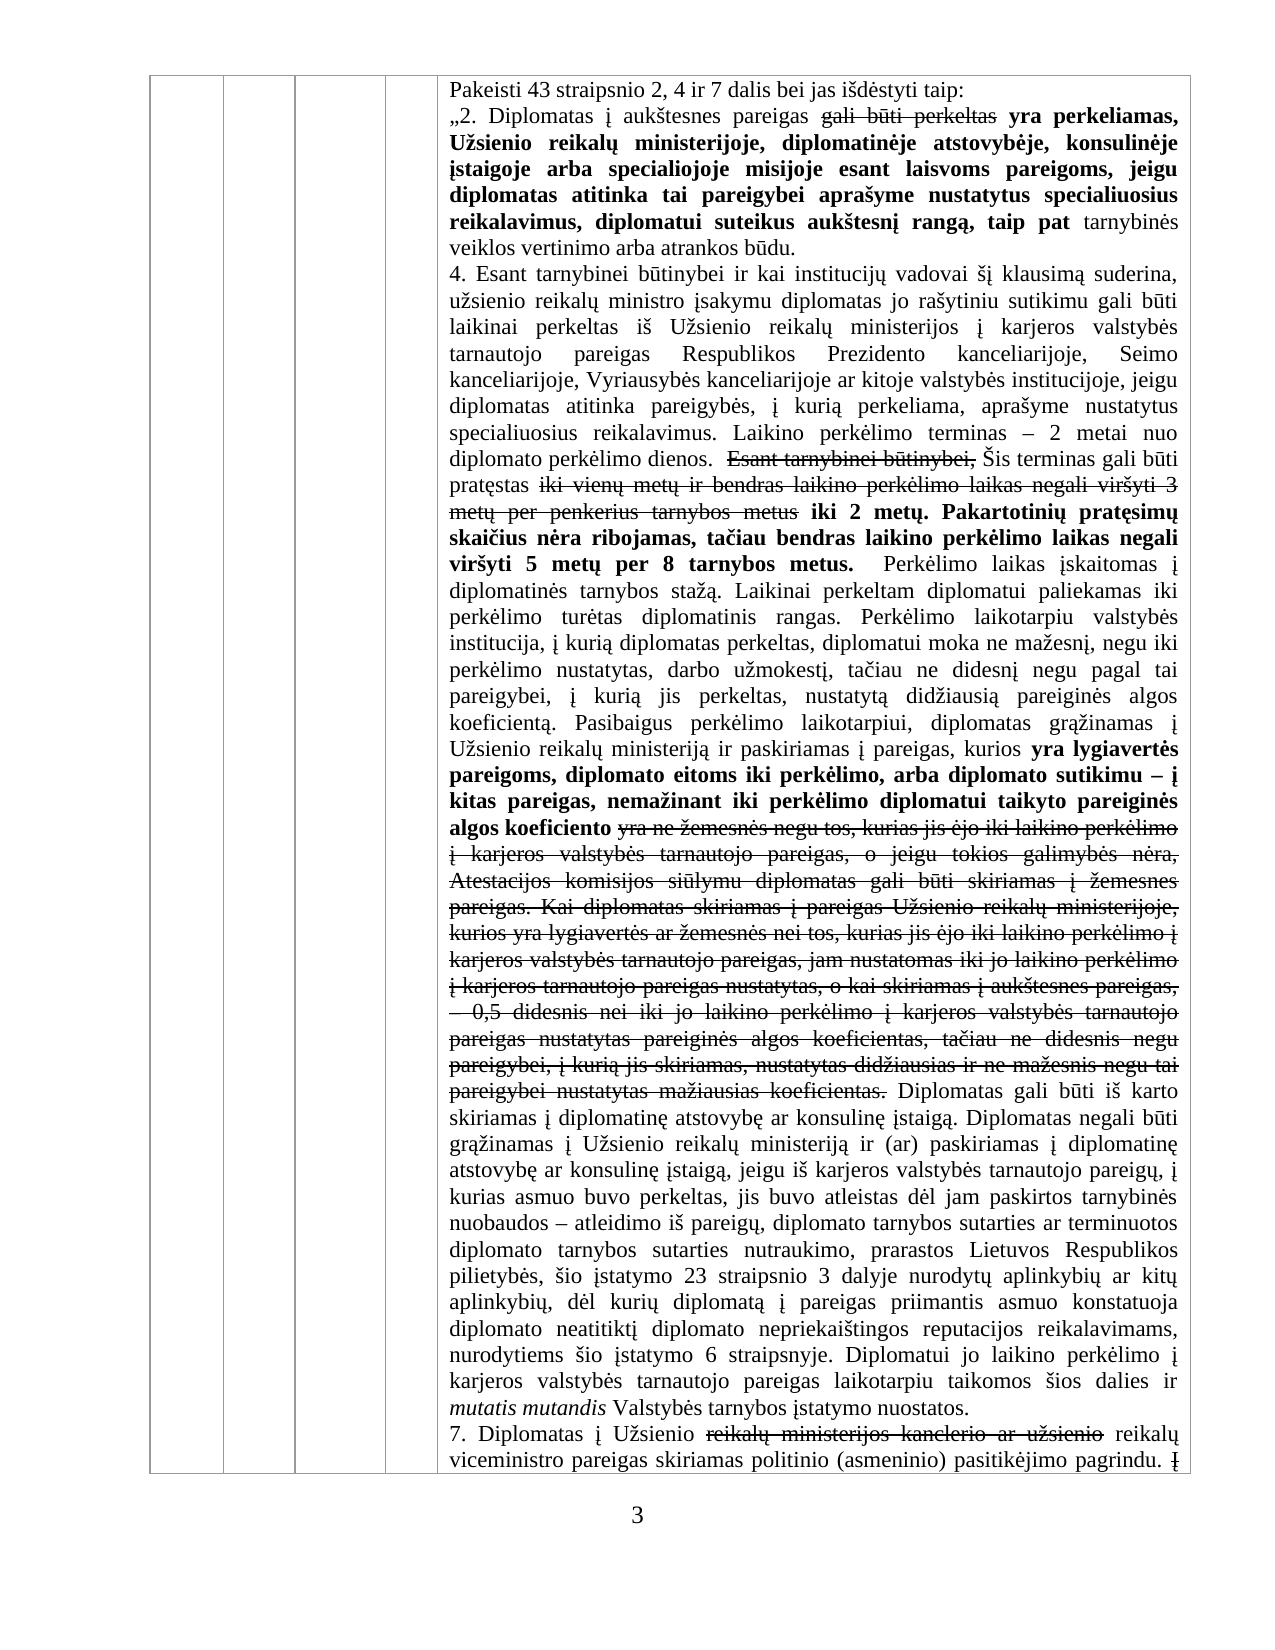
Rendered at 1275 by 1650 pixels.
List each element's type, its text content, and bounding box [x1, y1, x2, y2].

table_cell [296, 76, 385, 1473]
table_cell [386, 76, 437, 1473]
table_cell [151, 76, 223, 1473]
table_cell [224, 76, 294, 1473]
table_cell Pakeisti 43 straipsnio 2, 4 ir 7 dalis bei jas išdėstyti taip: „2. Diplomatas į aukštesnes pareigas gali būti perkeltas yra perkeliamas, Užsienio reikalų ministerijoje, diplomatinėje atstovybėje, konsulinėje įstaigoje arba specialiojoje misijoje esant laisvoms pareigoms, jeigu diplomatas atitinka tai pareigybei aprašyme nustatytus specialiuosius reikalavimus, diplomatui suteikus aukštesnį rangą, taip pat tarnybinės veiklos vertinimo arba atrankos būdu. 4. Esant tarnybinei būtinybei ir kai institucijų vadovai šį klausimą suderina, užsienio reikalų ministro įsakymu diplomatas jo rašytiniu sutikimu gali būti laikinai perkeltas iš Užsienio reikalų ministerijos į karjeros valstybės tarnautojo pareigas Respublikos Prezidento kanceliarijoje, Seimo kanceliarijoje, Vyriausybės kanceliarijoje ar kitoje valstybės institucijoje, jeigu diplomatas atitinka pareigybės, į kurią perkeliama, aprašyme nustatytus specialiuosius reikalavimus. Laikino perkėlimo terminas – 2 metai nuo diplomato perkėlimo dienos. Esant tarnybinei būtinybei, Šis terminas gali būti pratęstas iki vienų metų ir bendras laikino perkėlimo laikas negali viršyti 3 metų per penkerius tarnybos metus iki 2 metų. Pakartotinių pratęsimų skaičius nėra ribojamas, tačiau bendras laikino perkėlimo laikas negali viršyti 5 metų per 8 tarnybos metus. Perkėlimo laikas įskaitomas į diplomatinės tarnybos stažą. Laikinai perkeltam diplomatui paliekamas iki perkėlimo turėtas diplomatinis rangas. Perkėlimo laikotarpiu valstybės institucija, į kurią diplomatas perkeltas, diplomatui moka ne mažesnį, negu iki perkėlimo nustatytas, darbo užmokestį, tačiau ne didesnį negu pagal tai pareigybei, į kurią jis perkeltas, nustatytą didžiausią pareiginės algos koeficientą. Pasibaigus perkėlimo laikotarpiui, diplomatas grąžinamas į Užsienio reikalų ministeriją ir paskiriamas į pareigas, kurios yra lygiavertės pareigoms, diplomato eitoms iki perkėlimo, arba diplomato sutikimu – į kitas pareigas, nemažinant iki perkėlimo diplomatui taikyto pareiginės algos koeficiento yra ne žemesnės negu tos, kurias jis ėjo iki laikino perkėlimo į karjeros valstybės tarnautojo pareigas, o jeigu tokios galimybės nėra, Atestacijos komisijos siūlymu diplomatas gali būti skiriamas į žemesnes pareigas. Kai diplomatas skiriamas į pareigas Užsienio reikalų ministerijoje, kurios yra lygiavertės ar žemesnės nei tos, kurias jis ėjo iki laikino perkėlimo į karjeros valstybės tarnautojo pareigas, jam nustatomas iki jo laikino perkėlimo į karjeros tarnautojo pareigas nustatytas, o kai skiriamas į aukštesnes pareigas, – 0,5 didesnis nei iki jo laikino perkėlimo į karjeros valstybės tarnautojo pareigas nustatytas pareiginės algos koeficientas, tačiau ne didesnis negu pareigybei, į kurią jis skiriamas, nustatytas didžiausias ir ne mažesnis negu tai pareigybei nustatytas mažiausias koeficientas. Diplomatas gali būti iš karto skiriamas į diplomatinę atstovybę ar konsulinę įstaigą. Diplomatas negali būti grąžinamas į Užsienio reikalų ministeriją ir (ar) paskiriamas į diplomatinę atstovybę ar konsulinę įstaigą, jeigu iš karjeros valstybės tarnautojo pareigų, į kurias asmuo buvo perkeltas, jis buvo atleistas dėl jam paskirtos tarnybinės nuobaudos – atleidimo iš pareigų, diplomato tarnybos sutarties ar terminuotos diplomato tarnybos sutarties nutraukimo, prarastos Lietuvos Respublikos pilietybės, šio įstatymo 23 straipsnio 3 dalyje nurodytų aplinkybių ar kitų aplinkybių, dėl kurių diplomatą į pareigas priimantis asmuo konstatuoja diplomato neatitiktį diplomato nepriekaištingos reputacijos reikalavimams, nurodytiems šio įstatymo 6 straipsnyje. Diplomatui jo laikino perkėlimo į karjeros valstybės tarnautojo pareigas laikotarpiu taikomos šios dalies ir mutatis mutandis Valstybės tarnybos įstatymo nuostatos. 7. Diplomatas į Užsienio reikalų ministerijos kanclerio ar užsienio reikalų viceministro pareigas skiriamas politinio (asmeninio) pasitikėjimo pagrindu. Į [438, 76, 1190, 1473]
